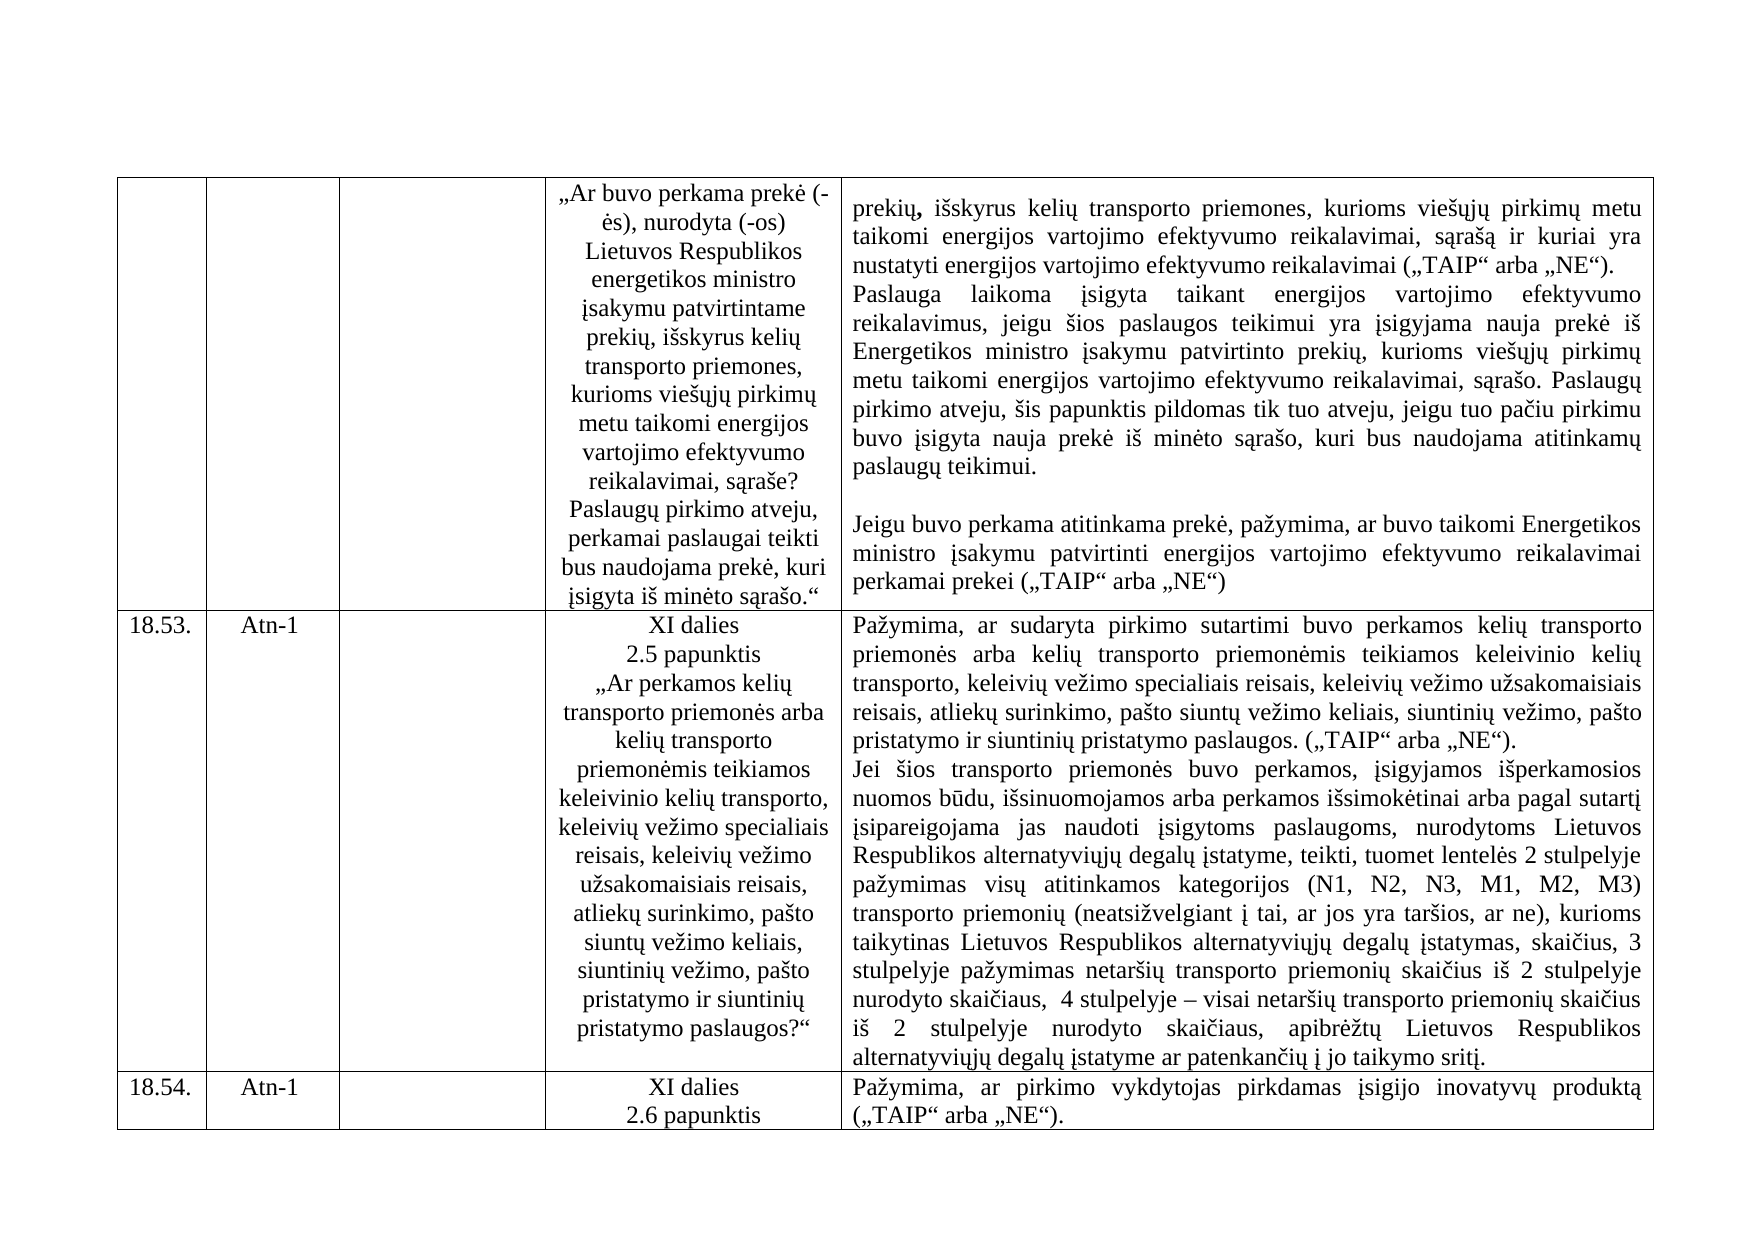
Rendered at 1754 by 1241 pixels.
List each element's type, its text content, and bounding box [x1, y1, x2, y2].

table_cell Atn-1 [207, 611, 339, 1071]
table_cell [340, 611, 545, 1071]
table_cell [118, 178, 206, 609]
table_cell Pažymima, ar sudaryta pirkimo sutartimi buvo perkamos kelių transporto priemonės arba kelių transporto priemonėmis teikiamos keleivinio kelių transporto, keleivių vežimo specialiais reisais, keleivių vežimo užsakomaisiais reisais, atliekų surinkimo, pašto siuntų vežimo keliais, siuntinių vežimo, pašto pristatymo ir siuntinių pristatymo paslaugos. („TAIP“ arba „NE“). Jei šios transporto priemonės buvo perkamos, įsigyjamos išperkamosios nuomos būdu, išsinuomojamos arba perkamos išsimokėtinai arba pagal sutartį įsipareigojama jas naudoti įsigytoms paslaugoms, nurodytoms Lietuvos Respublikos alternatyviųjų degalų įstatyme, teikti, tuomet lentelės 2 stulpelyje pažymimas visų atitinkamos kategorijos (N1, N2, N3, M1, M2, M3) transporto priemonių (neatsižvelgiant į tai, ar jos yra taršios, ar ne), kurioms taikytinas Lietuvos Respublikos alternatyviųjų degalų įstatymas, skaičius, 3 stulpelyje pažymimas netaršių transporto priemonių skaičius iš 2 stulpelyje nurodyto skaičiaus, 4 stulpelyje – visai netaršių transporto priemonių skaičius iš 2 stulpelyje nurodyto skaičiaus, apibrėžtų Lietuvos Respublikos alternatyviųjų degalų įstatyme ar patenkančių į jo taikymo sritį. [842, 611, 1653, 1071]
table_cell [340, 178, 545, 609]
table_cell „Ar buvo perkama prekė (-ės), nurodyta (-os) Lietuvos Respublikos energetikos ministro įsakymu patvirtintame prekių, išskyrus kelių transporto priemones, kurioms viešųjų pirkimų metu taikomi energijos vartojimo efektyvumo reikalavimai, sąraše? Paslaugų pirkimo atveju, perkamai paslaugai teikti bus naudojama prekė, kuri įsigyta iš minėto sąrašo.“ [546, 178, 841, 609]
table_cell [340, 1072, 545, 1129]
table_cell Pažymima, ar pirkimo vykdytojas pirkdamas įsigijo inovatyvų produktą („TAIP“ arba „NE“). [842, 1072, 1653, 1129]
table_cell 18.54. [118, 1072, 206, 1129]
table_cell prekių, išskyrus kelių transporto priemones, kurioms viešųjų pirkimų metu taikomi energijos vartojimo efektyvumo reikalavimai, sąrašą ir kuriai yra nustatyti energijos vartojimo efektyvumo reikalavimai („TAIP“ arba „NE“). Paslauga laikoma įsigyta taikant energijos vartojimo efektyvumo reikalavimus, jeigu šios paslaugos teikimui yra įsigyjama nauja prekė iš Energetikos ministro įsakymu patvirtinto prekių, kurioms viešųjų pirkimų metu taikomi energijos vartojimo efektyvumo reikalavimai, sąrašo. Paslaugų pirkimo atveju, šis papunktis pildomas tik tuo atveju, jeigu tuo pačiu pirkimu buvo įsigyta nauja prekė iš minėto sąrašo, kuri bus naudojama atitinkamų paslaugų teikimui. Jeigu buvo perkama atitinkama prekė, pažymima, ar buvo taikomi Energetikos ministro įsakymu patvirtinti energijos vartojimo efektyvumo reikalavimai perkamai prekei („TAIP“ arba „NE“) [842, 178, 1653, 609]
table_cell 18.53. [118, 611, 206, 1071]
table_cell XI dalies 2.6 papunktis [546, 1072, 841, 1129]
table_cell XI dalies 2.5 papunktis „Ar perkamos kelių transporto priemonės arba kelių transporto priemonėmis teikiamos keleivinio kelių transporto, keleivių vežimo specialiais reisais, keleivių vežimo užsakomaisiais reisais, atliekų surinkimo, pašto siuntų vežimo keliais, siuntinių vežimo, pašto pristatymo ir siuntinių pristatymo paslaugos?“ [546, 611, 841, 1071]
table_cell Atn-1 [207, 1072, 339, 1129]
table_cell [207, 178, 339, 609]
